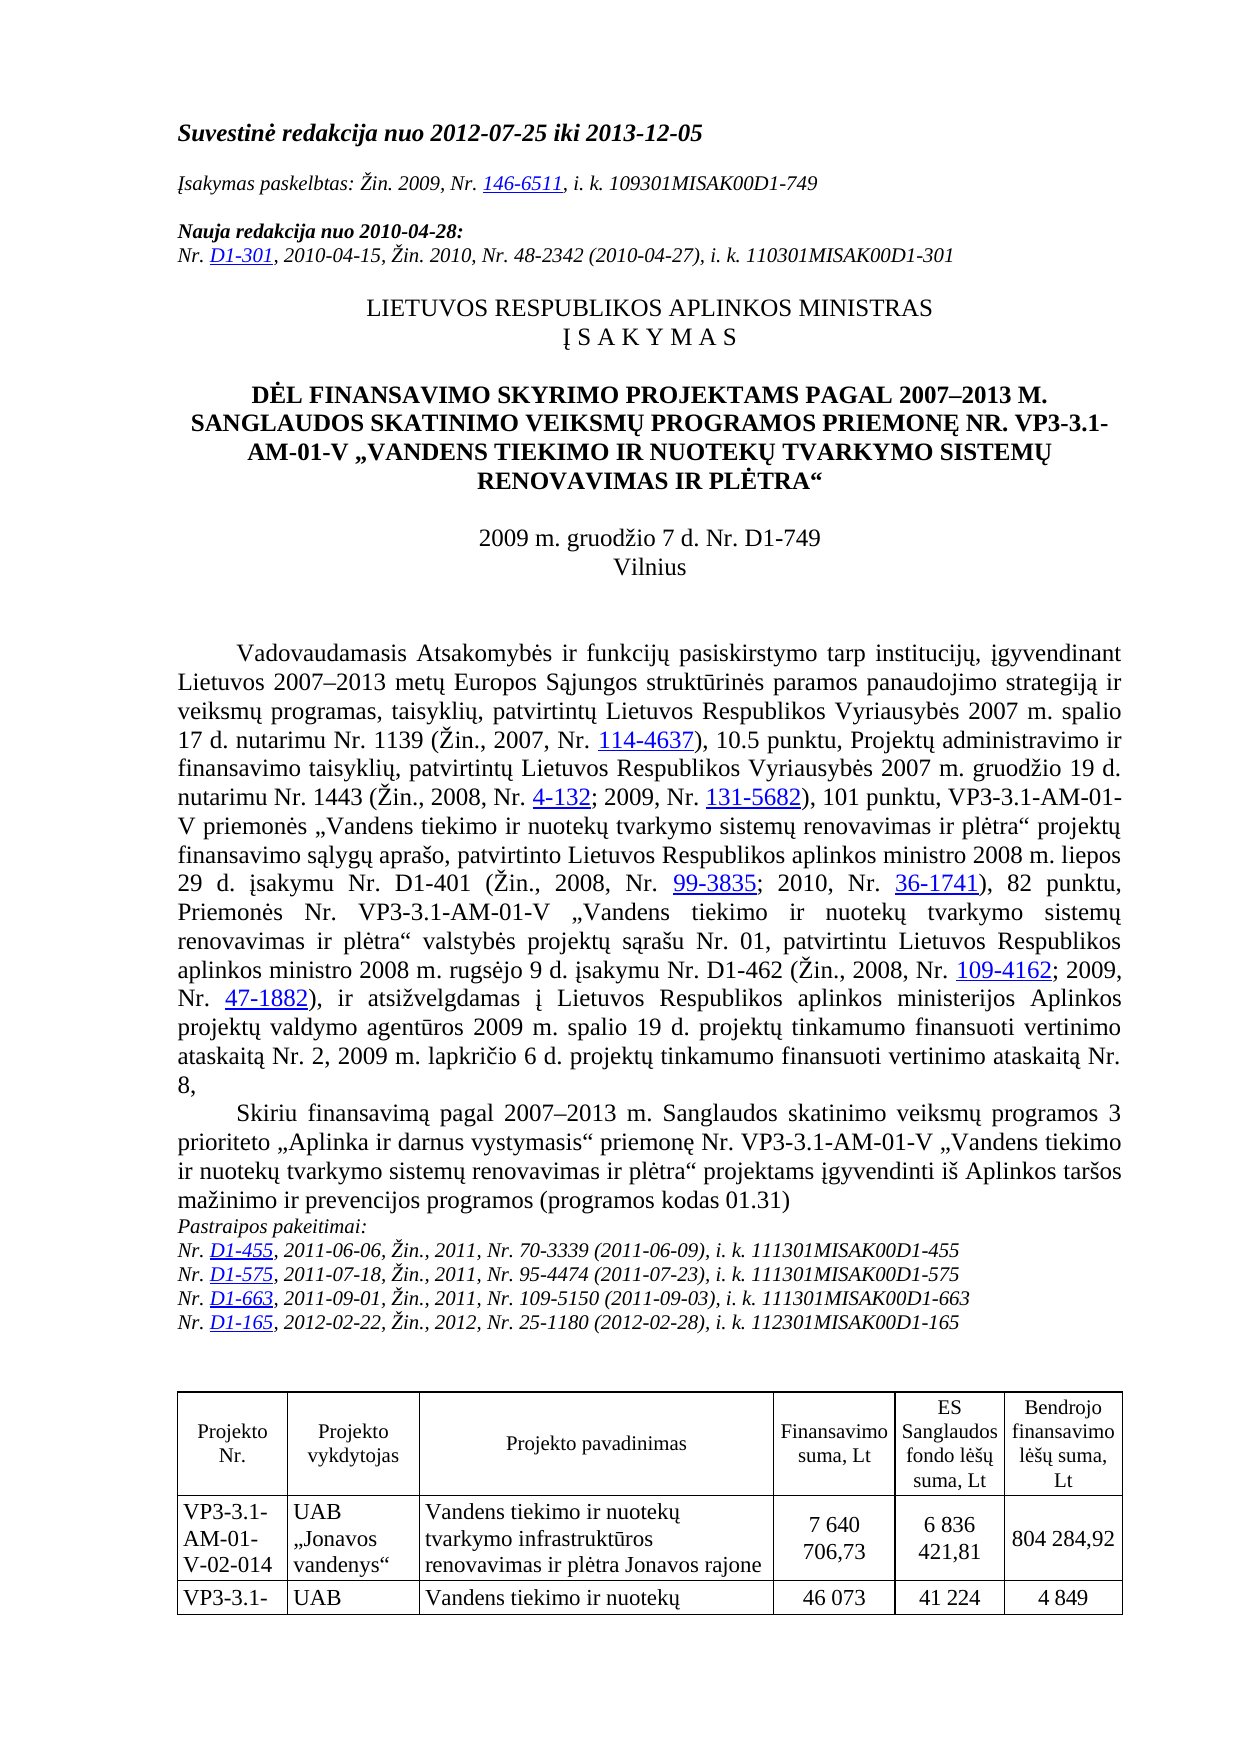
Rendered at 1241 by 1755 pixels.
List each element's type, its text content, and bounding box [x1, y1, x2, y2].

text Įsakymas paskelbtas: Žin. 2009, Nr. 146-6511, i. k. 109301MISAK00D1-749 [177, 171, 1122, 195]
text Suvestinė redakcija nuo 2012-07-25 iki 2013-12-05 [177, 118, 1122, 147]
text Nauja redakcija nuo 2010-04-28: [177, 219, 1122, 243]
table_cell 6 836 421,81 [896, 1496, 1004, 1580]
table_cell 4 849 [1005, 1581, 1122, 1614]
text Nr. D1-575, 2011-07-18, Žin., 2011, Nr. 95-4474 (2011-07-23), i. k. 111301MISAK00D1-575 [177, 1262, 1122, 1286]
table_cell UAB „Jonavos vandenys“ [288, 1496, 419, 1580]
table_cell VP3-3.1-AM-01-V-02-014 [178, 1496, 287, 1580]
table_cell Vandens tiekimo ir nuotekų [420, 1581, 773, 1614]
text Skiriu finansavimą pagal 2007–2013 m. Sanglaudos skatinimo veiksmų programos 3 prioriteto „Aplinka ir darnus vystymasis“ priemonę Nr. VP3-3.1-AM-01-V „Vandens tiekimo ir nuotekų tvarkymo sistemų renovavimas ir plėtra“ projektams įgyvendinti iš Aplinkos taršos mažinimo ir prevencijos programos (programos kodas 01.31) [177, 1098, 1122, 1213]
table_header ES Sanglaudos fondo lėšų suma, Lt [896, 1393, 1004, 1494]
table_header Finansavimo suma, Lt [774, 1393, 894, 1494]
table_cell Vandens tiekimo ir nuotekų tvarkymo infrastruktūros renovavimas ir plėtra Jonavos rajone [420, 1496, 773, 1580]
table_header Projekto vykdytojas [288, 1393, 419, 1494]
text Vadovaudamasis Atsakomybės ir funkcijų pasiskirstymo tarp institucijų, įgyvendinant Lietuvos 2007–2013 metų Europos Sąjungos struktūrinės paramos panaudojimo strategiją ir veiksmų programas, taisyklių, patvirtintų Lietuvos Respublikos Vyriausybės 2007 m. spalio 17 d. nutarimu Nr. 1139 (Žin., 2007, Nr. 114-4637), 10.5 punktu, Projektų administravimo ir finansavimo taisyklių, patvirtintų Lietuvos Respublikos Vyriausybės 2007 m. gruodžio 19 d. nutarimu Nr. 1443 (Žin., 2008, Nr. 4-132; 2009, Nr. 131-5682), 101 punktu, VP3-3.1-AM-01-V priemonės „Vandens tiekimo ir nuotekų tvarkymo sistemų renovavimas ir plėtra“ projektų finansavimo sąlygų aprašo, patvirtinto Lietuvos Respublikos aplinkos ministro 2008 m. liepos 29 d. įsakymu Nr. D1-401 (Žin., 2008, Nr. 99-3835; 2010, Nr. 36-1741), 82 punktu, Priemonės Nr. VP3-3.1-AM-01-V „Vandens tiekimo ir nuotekų tvarkymo sistemų renovavimas ir plėtra“ valstybės projektų sąrašu Nr. 01, patvirtintu Lietuvos Respublikos aplinkos ministro 2008 m. rugsėjo 9 d. įsakymu Nr. D1-462 (Žin., 2008, Nr. 109-4162; 2009, Nr. 47-1882), ir atsižvelgdamas į Lietuvos Respublikos aplinkos ministerijos Aplinkos projektų valdymo agentūros 2009 m. spalio 19 d. projektų tinkamumo finansuoti vertinimo ataskaitą Nr. 2, 2009 m. lapkričio 6 d. projektų tinkamumo finansuoti vertinimo ataskaitą Nr. 8, [177, 638, 1122, 1098]
text Nr. D1-663, 2011-09-01, Žin., 2011, Nr. 109-5150 (2011-09-03), i. k. 111301MISAK00D1-663 [177, 1286, 1122, 1310]
table_header Bendrojo finansavimo lėšų suma, Lt [1005, 1393, 1122, 1494]
text Vilnius [177, 552, 1122, 581]
table_cell 7 640 706,73 [774, 1496, 894, 1580]
table_cell 46 073 [774, 1581, 894, 1614]
text LIETUVOS RESPUBLIKOS APLINKOS MINISTRAS [177, 293, 1122, 322]
table_header Projekto Nr. [178, 1393, 287, 1494]
table_cell VP3-3.1- [178, 1581, 287, 1614]
table_header Projekto pavadinimas [420, 1393, 773, 1494]
text 2009 m. gruodžio 7 d. Nr. D1-749 [177, 523, 1122, 552]
text Nr. D1-165, 2012-02-22, Žin., 2012, Nr. 25-1180 (2012-02-28), i. k. 112301MISAK00D1-165 [177, 1310, 1122, 1334]
text ĮSAKYMAS [177, 322, 1122, 351]
text Pastraipos pakeitimai: [177, 1213, 1122, 1238]
text DĖL FINANSAVIMO SKYRIMO PROJEKTAMS PAGAL 2007–2013 m. SANGLAUDOS SKATINIMO VEIKSMŲ PROGRAMOS PRIEMONĘ Nr. VP3-3.1-AM-01-V „VANDENS TIEKIMO IR NUOTEKŲ TVARKYMO SISTEMŲ RENOVAVIMAS IR PLĖTRA“ [177, 380, 1122, 495]
table_cell 41 224 [896, 1581, 1004, 1614]
table_cell 804 284,92 [1005, 1496, 1122, 1580]
text Nr. D1-301, 2010-04-15, Žin. 2010, Nr. 48-2342 (2010-04-27), i. k. 110301MISAK00D1-301 [177, 243, 1122, 267]
text Nr. D1-455, 2011-06-06, Žin., 2011, Nr. 70-3339 (2011-06-09), i. k. 111301MISAK00D1-455 [177, 1238, 1122, 1262]
table_cell UAB [288, 1581, 419, 1614]
